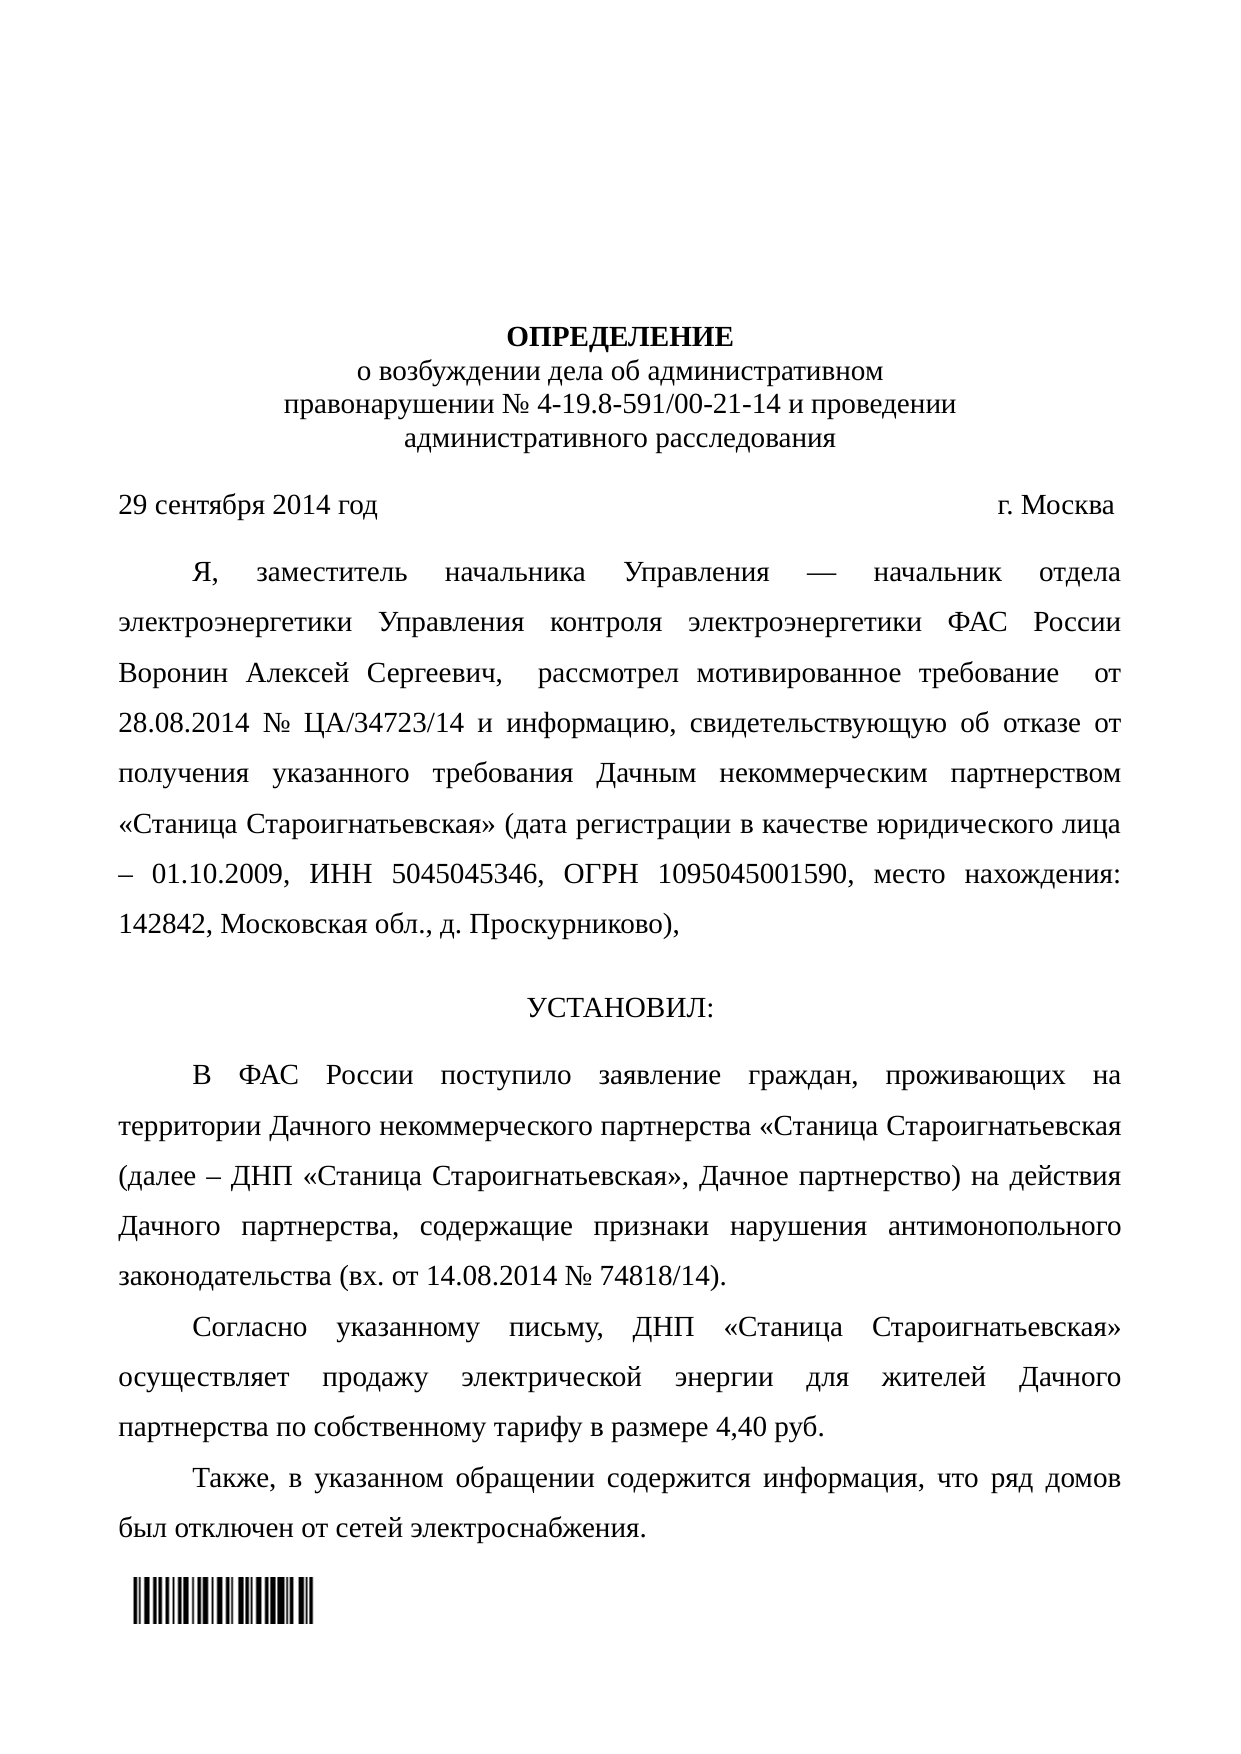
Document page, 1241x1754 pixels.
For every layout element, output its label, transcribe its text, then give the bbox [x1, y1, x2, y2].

text Я, заместитель начальника Управления — начальник отдела электроэнергетики Управления контроля электроэнергетики ФАС России Воронин Алексей Сергеевич, рассмотрел мотивированное требование от 28.08.2014 № ЦА/34723/14 и информацию, свидетельствующую об отказе от получения указанного требования Дачным некоммерческим партнерством «Станица Староигнатьевская» (дата регистрации в качестве юридического лица – 01.10.2009, ИНН 5045045346, ОГРН 1095045001590, место нахождения: 142842, Московская обл., д. Проскурниково), [118, 554, 1122, 940]
text Согласно указанному письму, ДНП «Станица Староигнатьевская» осуществляет продажу электрической энергии для жителей Дачного партнерства по собственному тарифу в размере 4,40 руб. [118, 1309, 1122, 1443]
text УСТАНОВИЛ: [118, 990, 1122, 1024]
picture [118, 1577, 331, 1624]
text В ФАС России поступило заявление граждан, проживающих на территории Дачного некоммерческого партнерства «Станица Староигнатьевская (далее – ДНП «Станица Староигнатьевская», Дачное партнерство) на действия Дачного партнерства, содержащие признаки нарушения антимонопольного законодательства (вх. от 14.08.2014 № 74818/14). [118, 1057, 1122, 1292]
text о возбуждении дела об административном правонарушении № 4-19.8-591/00-21-14 и проведении административного расследования [118, 353, 1122, 453]
text Также, в указанном обращении содержится информация, что ряд домов был отключен от сетей электроснабжения. [118, 1460, 1122, 1544]
text ОПРЕДЕЛЕНИЕ [118, 319, 1122, 353]
text 29 сентября 2014 год г. Москва [118, 487, 1122, 521]
